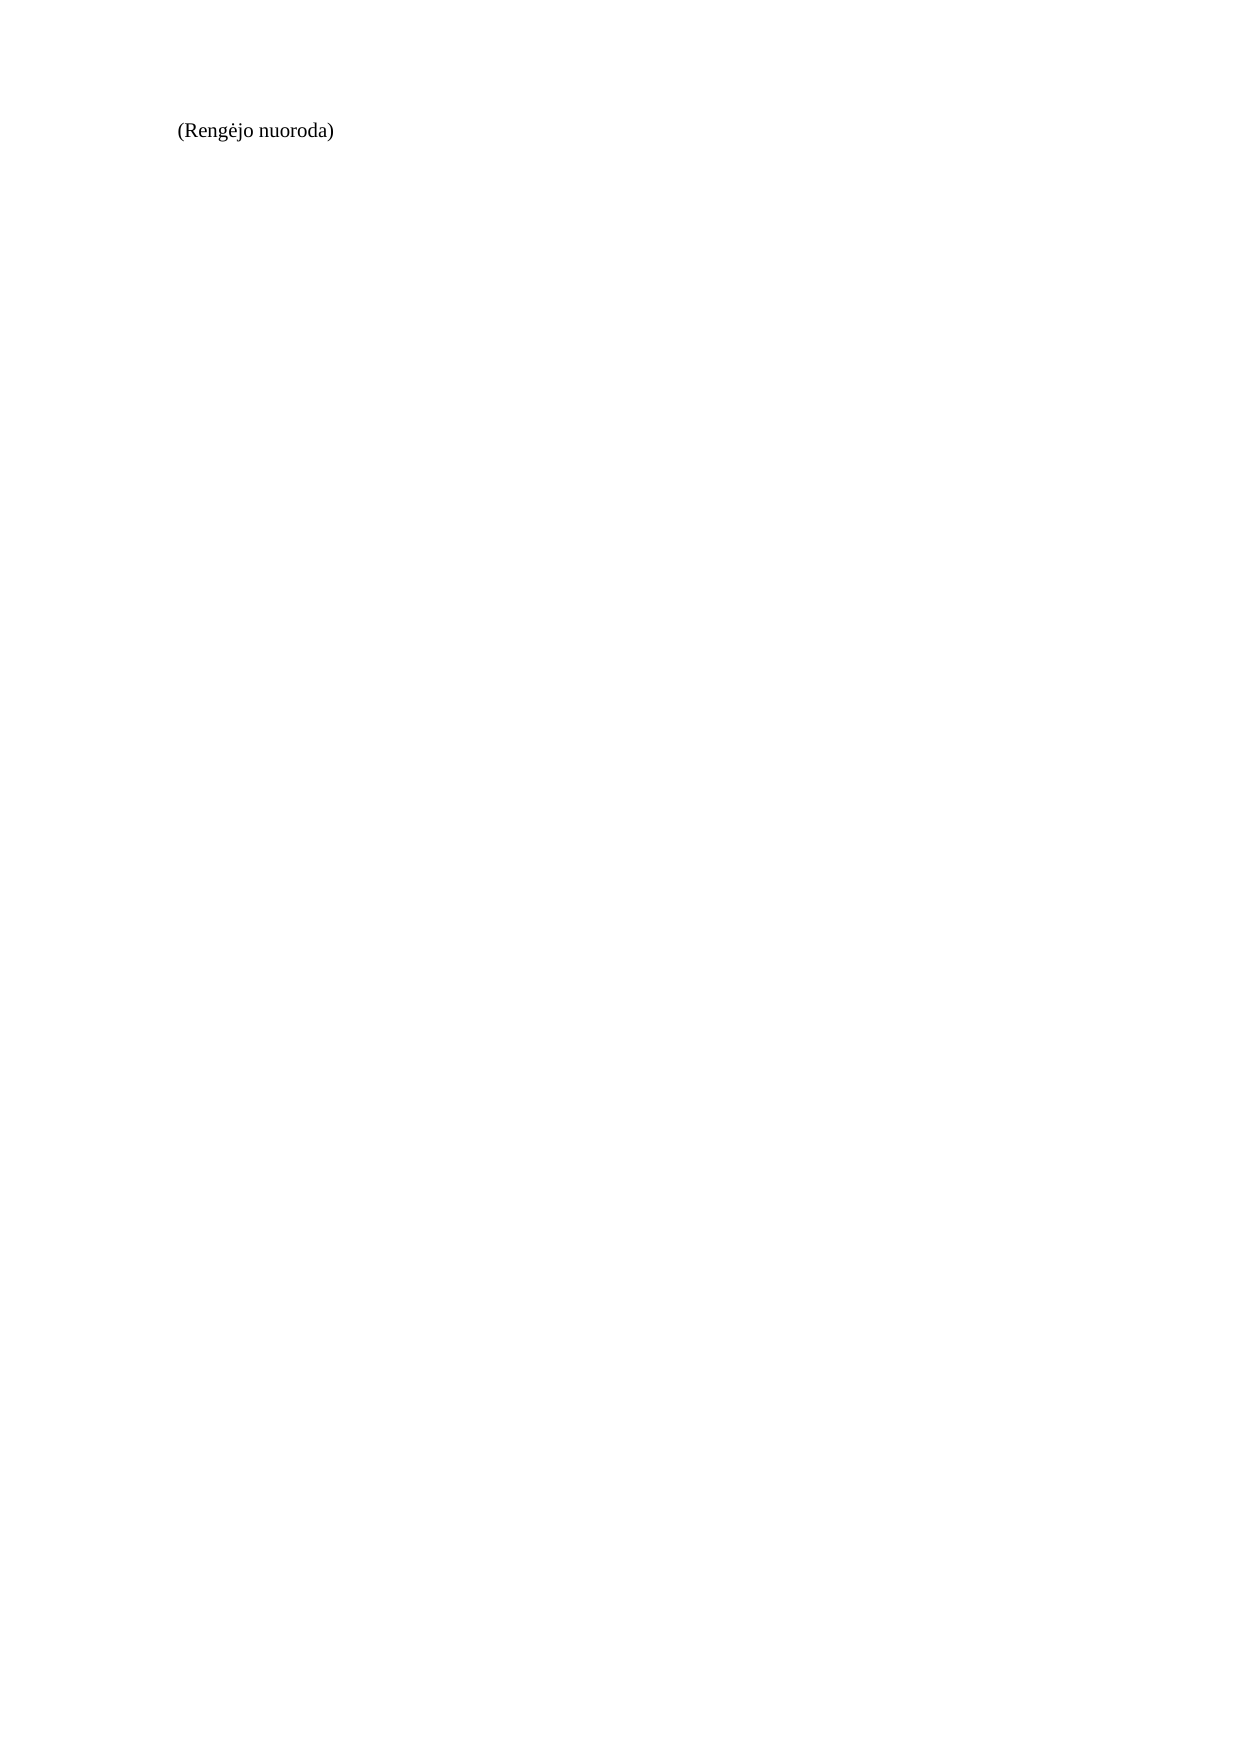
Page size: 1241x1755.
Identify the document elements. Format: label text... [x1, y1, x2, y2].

text (Rengėjo nuoroda) [177, 118, 1181, 142]
